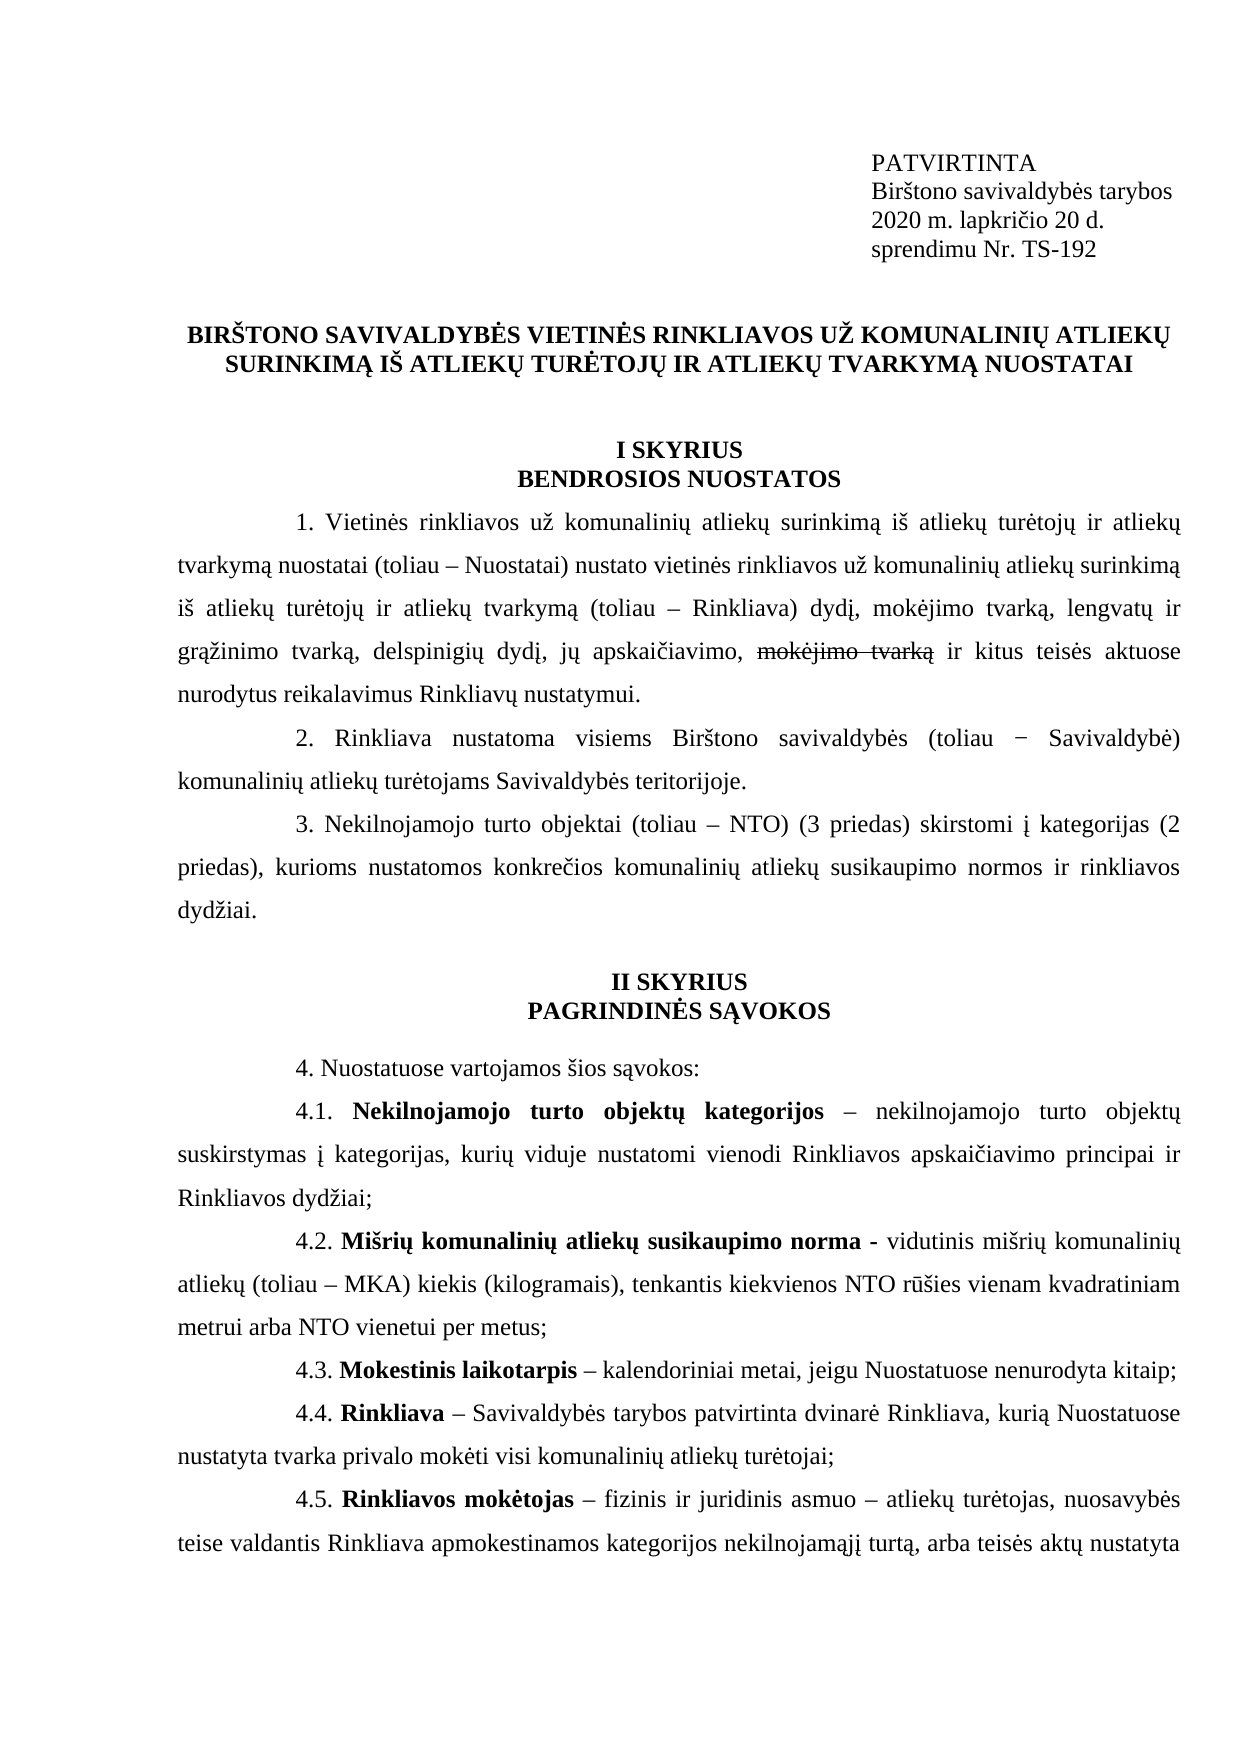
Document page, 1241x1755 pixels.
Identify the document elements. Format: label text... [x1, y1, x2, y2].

text 2. Rinkliava nustatoma visiems Birštono savivaldybės (toliau − Savivaldybė) komunalinių atliekų turėtojams Savivaldybės teritorijoje. [177, 723, 1181, 794]
text PAGRINDINĖS SĄVOKOS [177, 996, 1181, 1024]
text PATVIRTINTA [871, 148, 1181, 176]
text 3. Nekilnojamojo turto objektai (toliau – NTO) (3 priedas) skirstomi į kategorijas (2 priedas), kurioms nustatomos konkrečios komunalinių atliekų susikaupimo normos ir rinkliavos dydžiai. [177, 809, 1181, 924]
text II SKYRIUS [177, 967, 1181, 996]
text sprendimu Nr. TS-192 [871, 234, 1181, 263]
text 4.2. Mišrių komunalinių atliekų susikaupimo norma - vidutinis mišrių komunalinių atliekų (toliau – MKA) kiekis (kilogramais), tenkantis kiekvienos NTO rūšies vienam kvadratiniam metrui arba NTO vienetui per metus; [177, 1226, 1181, 1341]
text I SKYRIUS [177, 435, 1181, 464]
text Birštono savivaldybės tarybos [871, 176, 1181, 205]
text BIRŠTONO SAVIVALDYBĖS VIETINĖS RINKLIAVOS UŽ KOMUNALINIŲ ATLIEKŲ SURINKIMĄ IŠ ATLIEKŲ TURĖTOJŲ IR ATLIEKŲ TVARKYMĄ NUOSTATAI [177, 320, 1181, 378]
text 4.3. Mokestinis laikotarpis – kalendoriniai metai, jeigu Nuostatuose nenurodyta kitaip; [177, 1355, 1181, 1384]
text 2020 m. lapkričio 20 d. [871, 205, 1181, 234]
text 4.4. Rinkliava – Savivaldybės tarybos patvirtinta dvinarė Rinkliava, kurią Nuostatuose nustatyta tvarka privalo mokėti visi komunalinių atliekų turėtojai; [177, 1398, 1181, 1470]
text 1. Vietinės rinkliavos už komunalinių atliekų surinkimą iš atliekų turėtojų ir atliekų tvarkymą nuostatai (toliau – Nuostatai) nustato vietinės rinkliavos už komunalinių atliekų surinkimą iš atliekų turėtojų ir atliekų tvarkymą (toliau – Rinkliava) dydį, mokėjimo tvarką, lengvatų ir grąžinimo tvarką, delspinigių dydį, jų apskaičiavimo, mokėjimo tvarką ir kitus teisės aktuose nurodytus reikalavimus Rinkliavų nustatymui. [177, 507, 1181, 708]
text 4.1. Nekilnojamojo turto objektų kategorijos – nekilnojamojo turto objektų suskirstymas į kategorijas, kurių viduje nustatomi vienodi Rinkliavos apskaičiavimo principai ir Rinkliavos dydžiai; [177, 1096, 1181, 1211]
text 4.5. Rinkliavos mokėtojas – fizinis ir juridinis asmuo – atliekų turėtojas, nuosavybės teise valdantis Rinkliava apmokestinamos kategorijos nekilnojamąjį turtą, arba teisės aktų nustatyta [177, 1484, 1181, 1556]
text BENDROSIOS NUOSTATOS [177, 464, 1181, 493]
text 4. Nuostatuose vartojamos šios sąvokos: [177, 1053, 1181, 1082]
